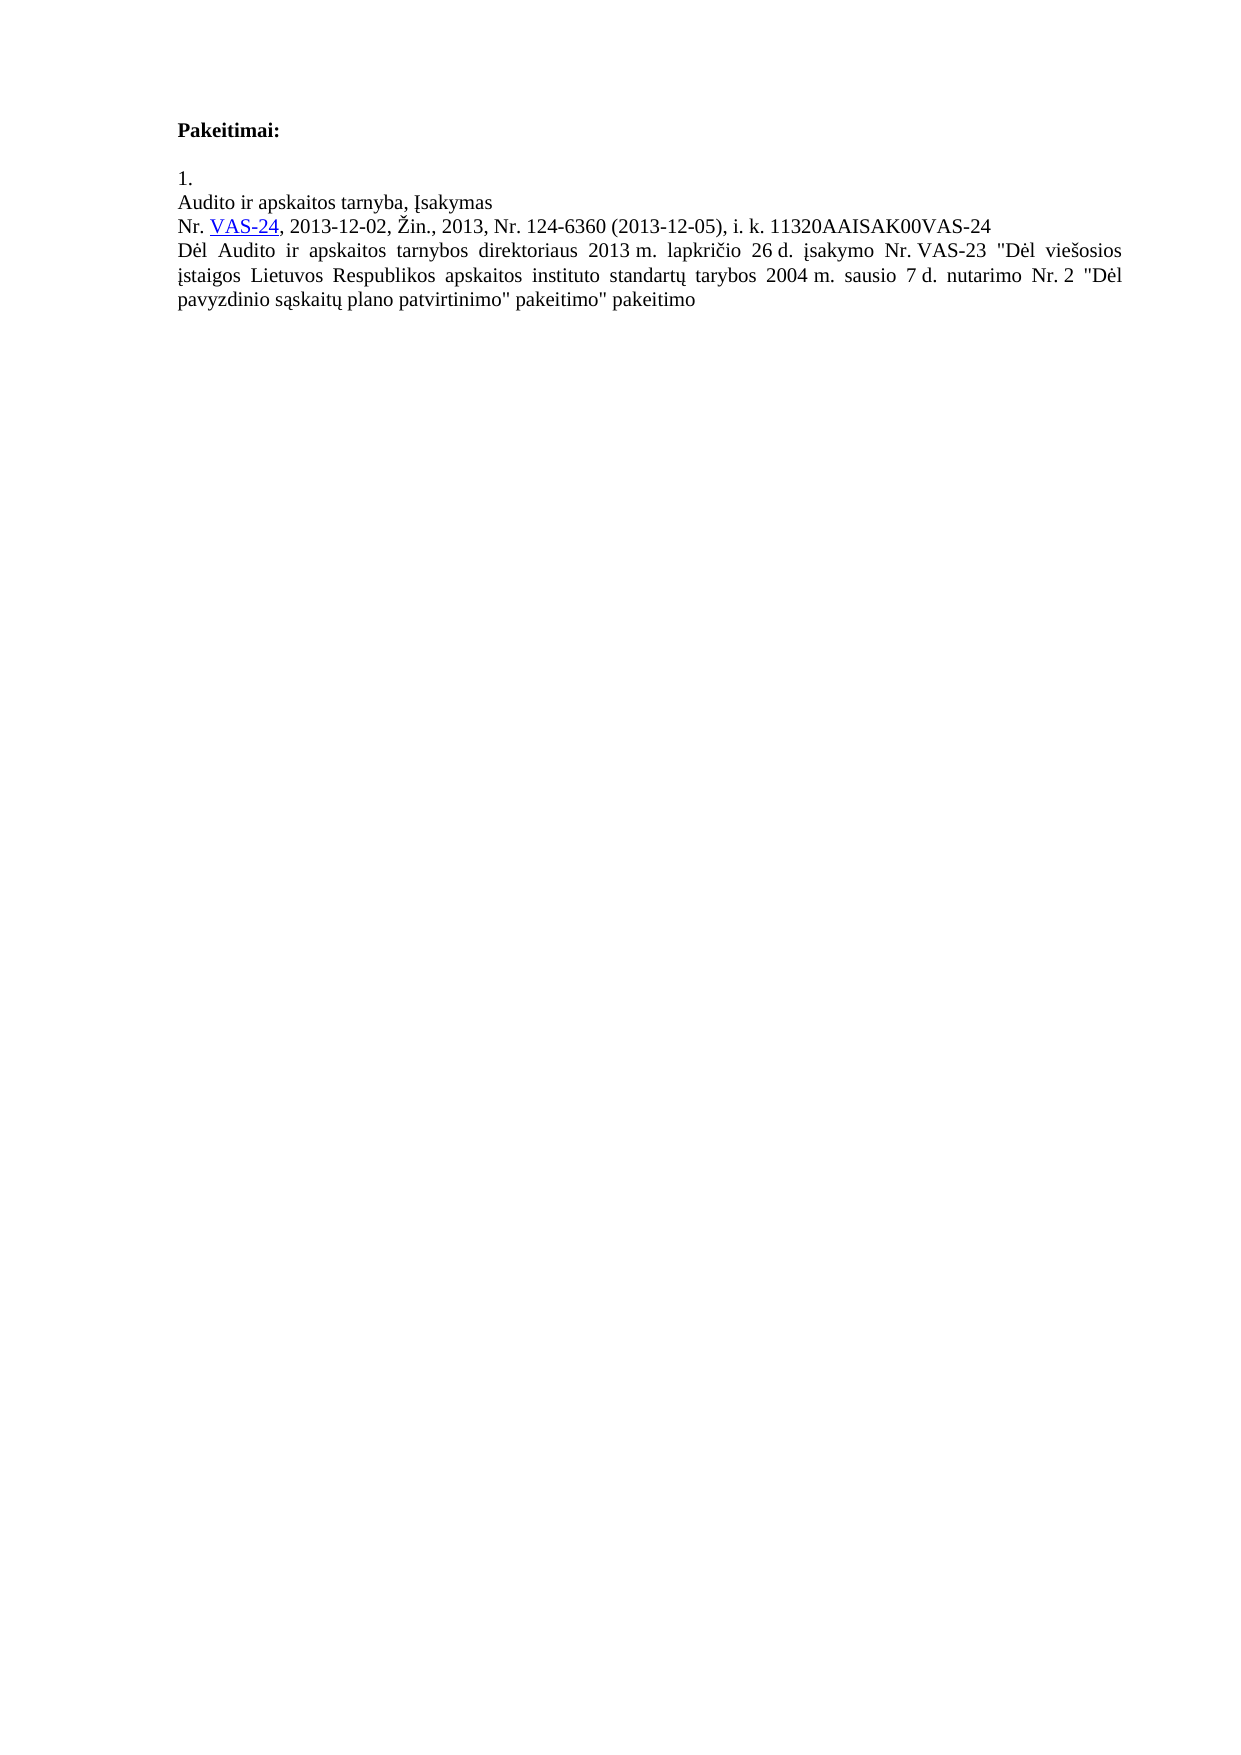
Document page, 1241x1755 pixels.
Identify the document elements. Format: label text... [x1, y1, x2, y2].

text Audito ir apskaitos tarnyba, Įsakymas [177, 190, 1122, 214]
text Nr. VAS-24, 2013-12-02, Žin., 2013, Nr. 124-6360 (2013-12-05), i. k. 11320AAISAK00VAS-24 [177, 214, 1122, 238]
text Pakeitimai: [177, 118, 1122, 142]
text Dėl Audito ir apskaitos tarnybos direktoriaus 2013 m. lapkričio 26 d. įsakymo Nr. VAS-23 "Dėl viešosios įstaigos Lietuvos Respublikos apskaitos instituto standartų tarybos 2004 m. sausio 7 d. nutarimo Nr. 2 "Dėl pavyzdinio sąskaitų plano patvirtinimo" pakeitimo" pakeitimo [177, 238, 1122, 311]
text 1. [177, 166, 1122, 190]
